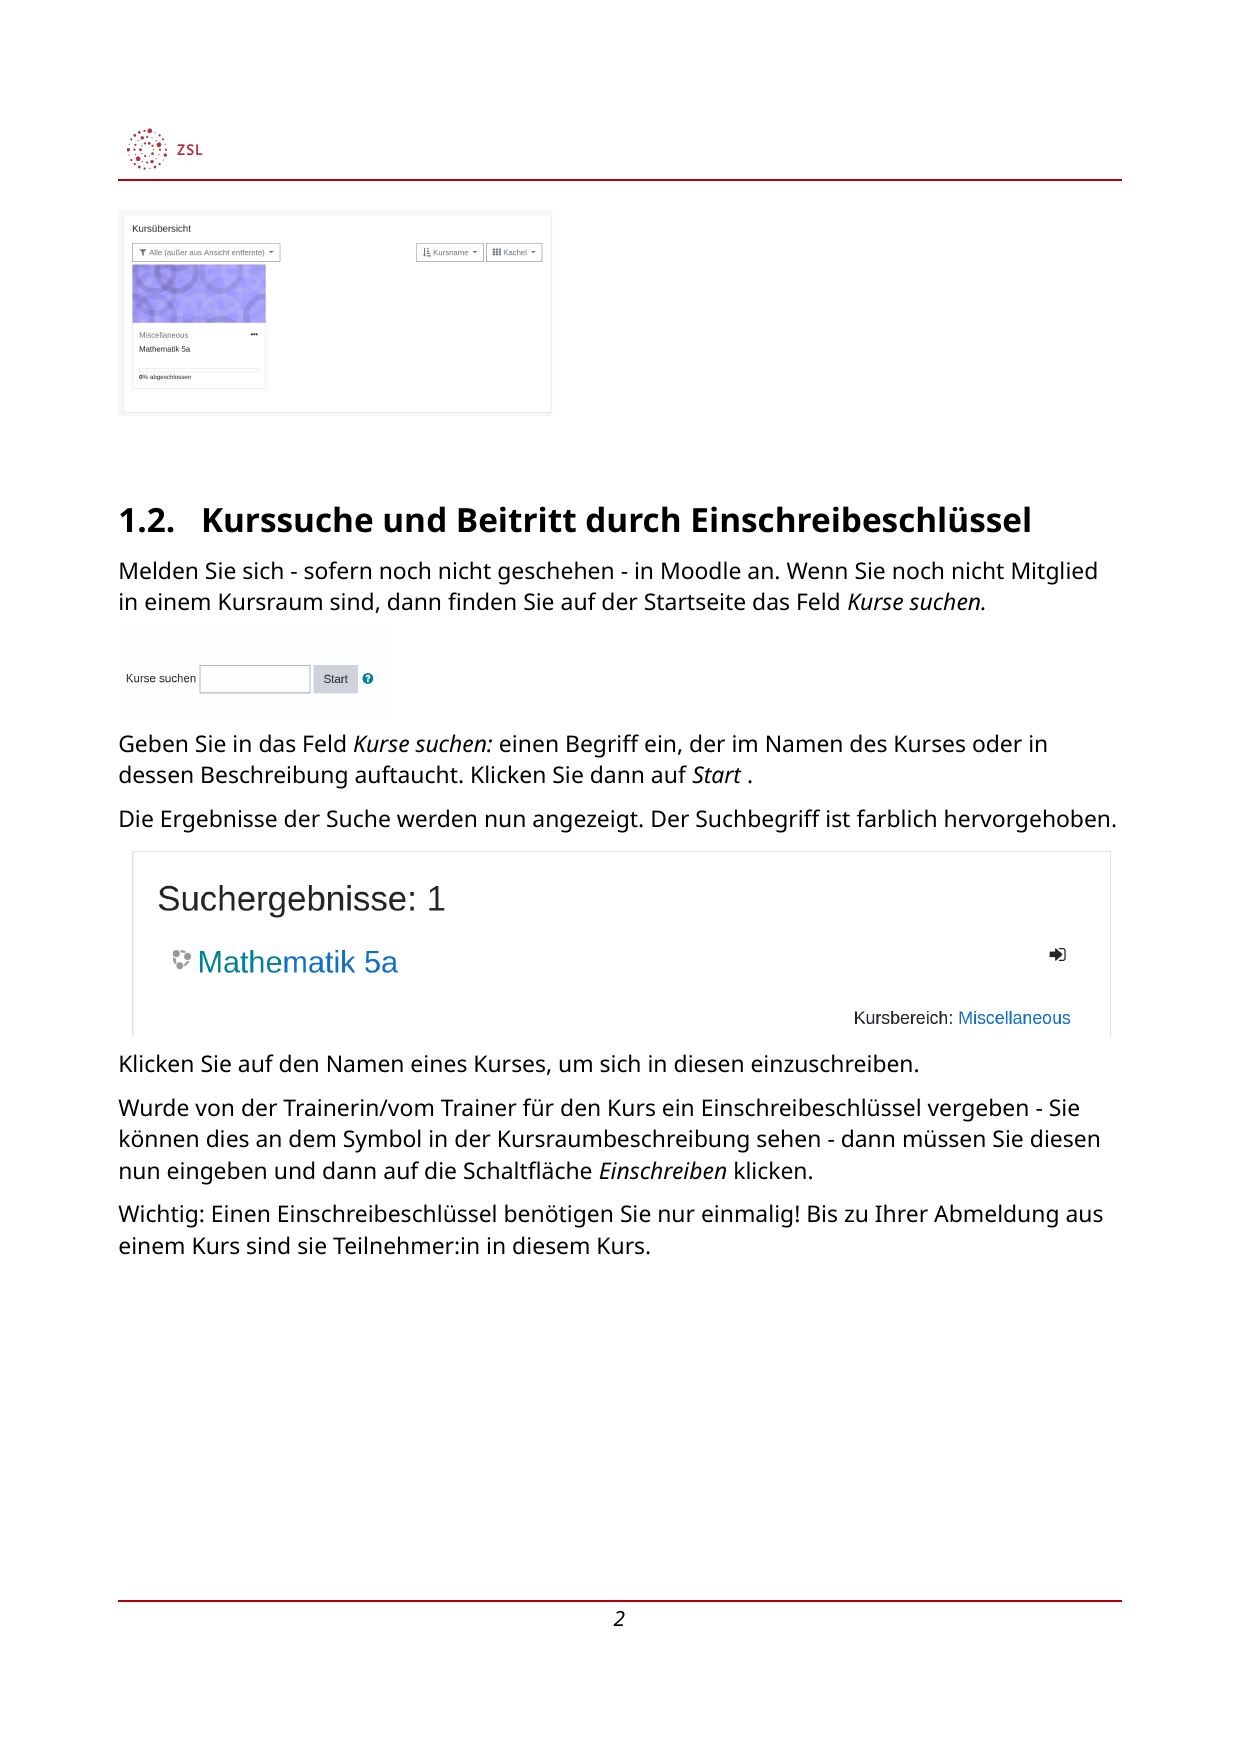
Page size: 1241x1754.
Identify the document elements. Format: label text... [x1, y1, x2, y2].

text Die Ergebnisse der Suche werden nun angezeigt. Der Suchbegriff ist farblich hervorgehoben. [118, 803, 1122, 834]
subtitle Kurssuche und Beitritt durch Einschreibeschlüssel [118, 497, 1122, 542]
text Geben Sie in das Feld Kurse suchen: einen Begriff ein, der im Namen des Kurses oder in dessen Beschreibung auftaucht. Klicken Sie dann auf Start . [118, 728, 1122, 790]
picture [118, 629, 393, 716]
text Wurde von der Trainerin/vom Trainer für den Kurs ein Einschreibeschlüssel vergeben - Sie können dies an dem Symbol in der Kursraumbeschreibung sehen - dann müssen Sie diesen nun eingeben und dann auf die Schaltfläche Einschreiben klicken. [118, 1092, 1122, 1186]
picture [127, 128, 203, 170]
text Klicken Sie auf den Namen eines Kurses, um sich in diesen einzuschreiben. [118, 1048, 1122, 1080]
text Melden Sie sich - sofern noch nicht geschehen - in Moodle an. Wenn Sie noch nicht Mitglied in einem Kursraum sind, dann finden Sie auf der Startseite das Feld Kurse suchen. [118, 554, 1122, 617]
text Wichtig: Einen Einschreibeschlüssel benötigen Sie nur einmalig! Bis zu Ihrer Abmeldung aus einem Kurs sind sie Teilnehmer:in in diesem Kurs. [118, 1198, 1122, 1261]
picture [118, 846, 1123, 1036]
picture [118, 210, 553, 416]
